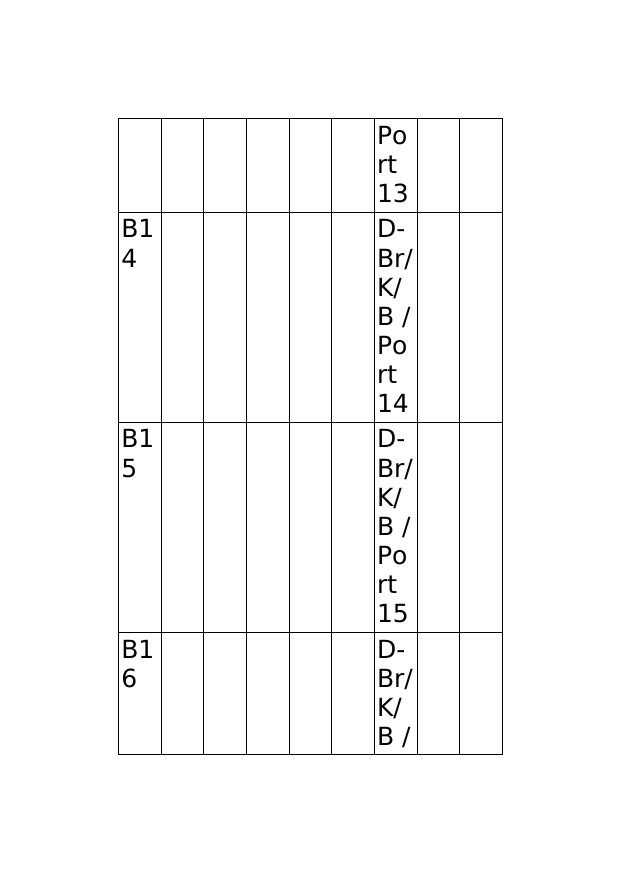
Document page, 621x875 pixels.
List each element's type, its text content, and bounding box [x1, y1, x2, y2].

table_cell [204, 633, 246, 754]
table_cell [290, 423, 331, 632]
table_cell [460, 213, 502, 422]
table_cell [460, 119, 502, 212]
table_cell [247, 213, 289, 422]
table_cell [247, 633, 289, 754]
table_cell [162, 213, 203, 422]
table_cell [204, 119, 246, 212]
table_cell [332, 633, 374, 754]
table_cell [418, 423, 459, 632]
table_cell [204, 213, 246, 422]
table_cell [290, 119, 331, 212]
table_cell D-Br/K/B / Port 14 [375, 213, 417, 422]
table_cell [332, 423, 374, 632]
table_cell [247, 119, 289, 212]
table_cell [460, 423, 502, 632]
table_cell B15 [119, 423, 161, 632]
table_cell B14 [119, 213, 161, 422]
table_cell B16 [119, 633, 161, 754]
table_cell [418, 633, 459, 754]
table_cell [119, 119, 161, 212]
table_cell [162, 633, 203, 754]
table_cell D-Br/K/B / Port 15 [375, 423, 417, 632]
table_cell [204, 423, 246, 632]
table_cell Port 13 [375, 119, 417, 212]
table_cell [162, 423, 203, 632]
table_cell [332, 119, 374, 212]
table_cell [418, 119, 459, 212]
table_cell [247, 423, 289, 632]
table_cell [418, 213, 459, 422]
table_cell [162, 119, 203, 212]
table_cell [290, 633, 331, 754]
table_cell [290, 213, 331, 422]
table_cell D-Br/K/B / [375, 633, 417, 754]
table_cell [332, 213, 374, 422]
table_cell [460, 633, 502, 754]
